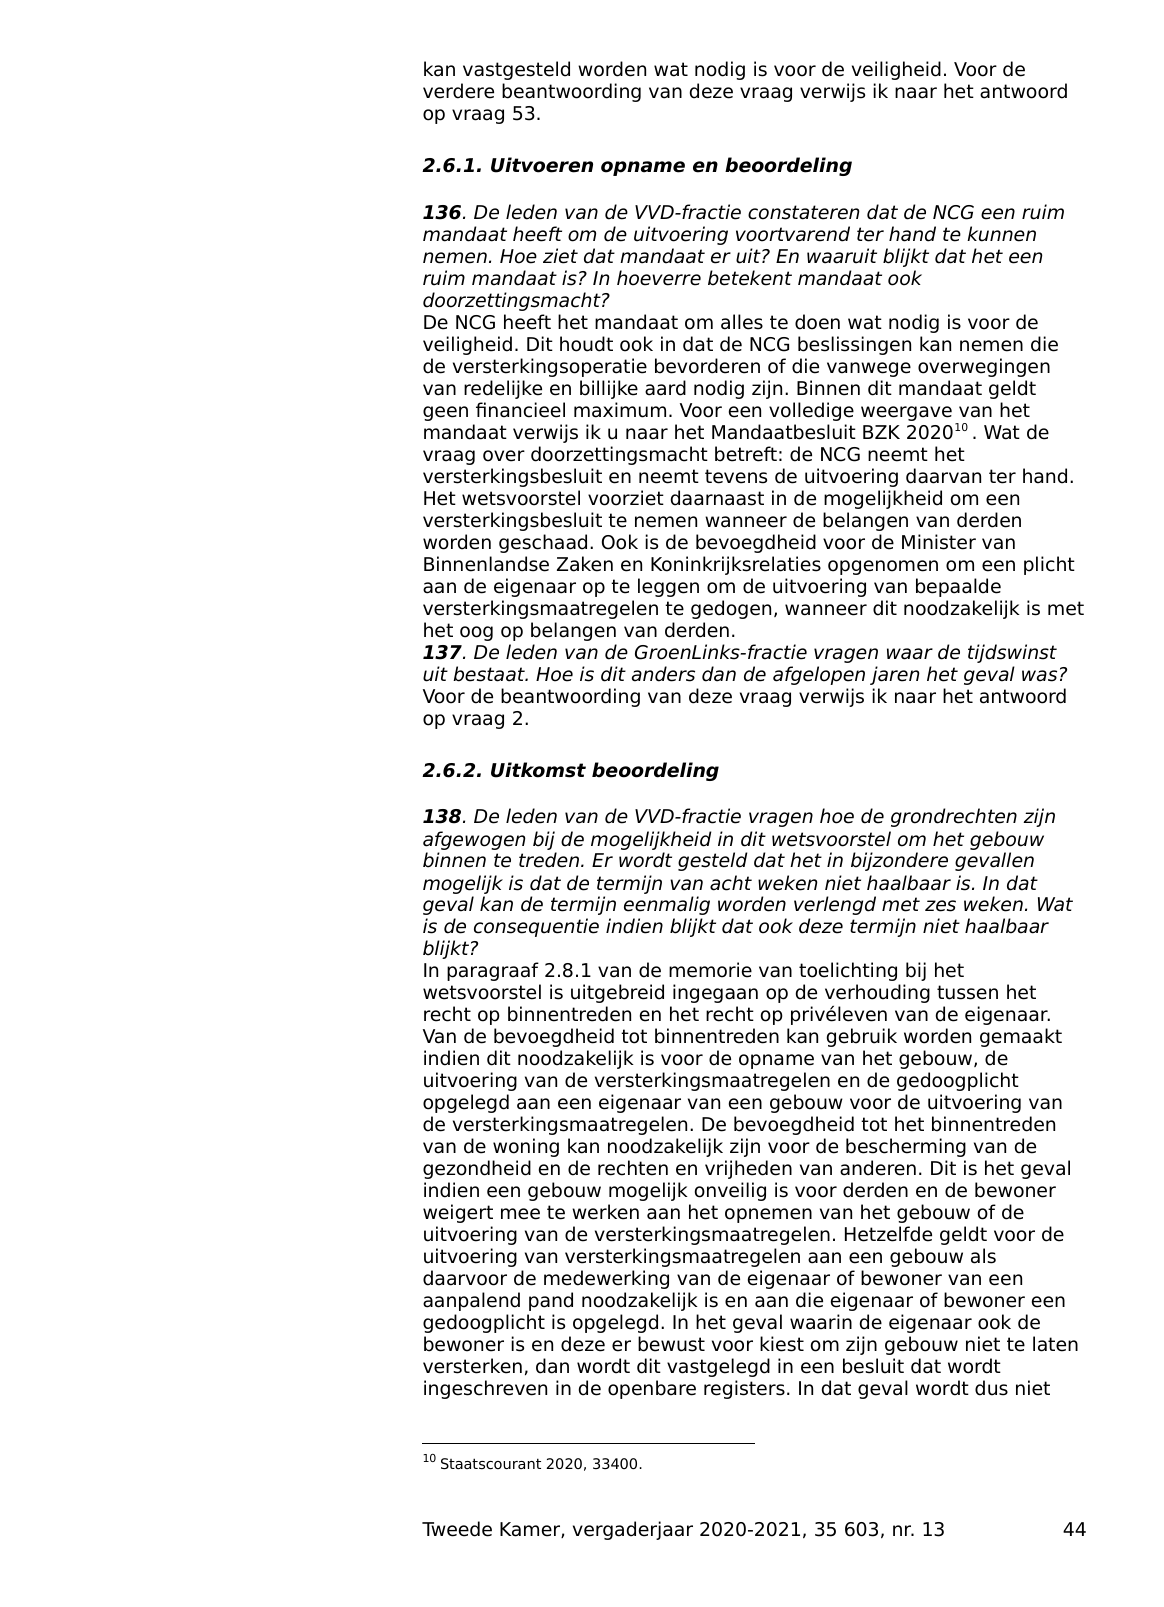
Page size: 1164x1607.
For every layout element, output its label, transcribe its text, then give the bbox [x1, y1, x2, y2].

text Staatscourant 2020, 33400. [422, 1452, 1087, 1474]
text Voor de beantwoording van deze vraag verwijs ik naar het antwoord op vraag 2. [422, 686, 1087, 729]
text 136. De leden van de VVD-fractie constateren dat de NCG een ruim mandaat heeft om de uitvoering voortvarend ter hand te kunnen nemen. Hoe ziet dat mandaat er uit? En waaruit blijkt dat het een ruim mandaat is? In hoeverre betekent mandaat ook doorzettingsmacht? [422, 202, 1087, 312]
text De NCG heeft het mandaat om alles te doen wat nodig is voor de veiligheid. Dit houdt ook in dat de NCG beslissingen kan nemen die de versterkingsoperatie bevorderen of die vanwege overwegingen van redelijke en billijke aard nodig zijn. Binnen dit mandaat geldt geen financieel maximum. Voor een volledige weergave van het mandaat verwijs ik u naar het Mandaatbesluit BZK 2020. Wat de vraag over doorzettingsmacht betreft: de NCG neemt het versterkingsbesluit en neemt tevens de uitvoering daarvan ter hand. Het wetsvoorstel voorziet daarnaast in de mogelijkheid om een versterkingsbesluit te nemen wanneer de belangen van derden worden geschaad. Ook is de bevoegdheid voor de Minister van Binnenlandse Zaken en Koninkrijksrelaties opgenomen om een plicht aan de eigenaar op te leggen om de uitvoering van bepaalde versterkingsmaatregelen te gedogen, wanneer dit noodzakelijk is met het oog op belangen van derden. [422, 312, 1087, 642]
text In paragraaf 2.8.1 van de memorie van toelichting bij het wetsvoorstel is uitgebreid ingegaan op de verhouding tussen het recht op binnentreden en het recht op privéleven van de eigenaar. Van de bevoegdheid tot binnentreden kan gebruik worden gemaakt indien dit noodzakelijk is voor de opname van het gebouw, de uitvoering van de versterkingsmaatregelen en de gedoogplicht opgelegd aan een eigenaar van een gebouw voor de uitvoering van de versterkingsmaatregelen. De bevoegdheid tot het binnentreden van de woning kan noodzakelijk zijn voor de bescherming van de gezondheid en de rechten en vrijheden van anderen. Dit is het geval indien een gebouw mogelijk onveilig is voor derden en de bewoner weigert mee te werken aan het opnemen van het gebouw of de uitvoering van de versterkingsmaatregelen. Hetzelfde geldt voor de uitvoering van versterkingsmaatregelen aan een gebouw als daarvoor de medewerking van de eigenaar of bewoner van een aanpalend pand noodzakelijk is en aan die eigenaar of bewoner een gedoogplicht is opgelegd. In het geval waarin de eigenaar ook de bewoner is en deze er bewust voor kiest om zijn gebouw niet te laten versterken, dan wordt dit vastgelegd in een besluit dat wordt ingeschreven in de openbare registers. In dat geval wordt dus niet [422, 960, 1087, 1400]
subtitle 2.6.1. Uitvoeren opname en beoordeling [422, 155, 1087, 177]
text 137. De leden van de GroenLinks-fractie vragen waar de tijdswinst uit bestaat. Hoe is dit anders dan de afgelopen jaren het geval was? [422, 642, 1087, 686]
text kan vastgesteld worden wat nodig is voor de veiligheid. Voor de verdere beantwoording van deze vraag verwijs ik naar het antwoord op vraag 53. [422, 59, 1087, 125]
text 138. De leden van de VVD-fractie vragen hoe de grondrechten zijn afgewogen bij de mogelijkheid in dit wetsvoorstel om het gebouw binnen te treden. Er wordt gesteld dat het in bijzondere gevallen mogelijk is dat de termijn van acht weken niet haalbaar is. In dat geval kan de termijn eenmalig worden verlengd met zes weken. Wat is de consequentie indien blijkt dat ook deze termijn niet haalbaar blijkt? [422, 806, 1087, 960]
subtitle 2.6.2. Uitkomst beoordeling [422, 759, 1087, 781]
